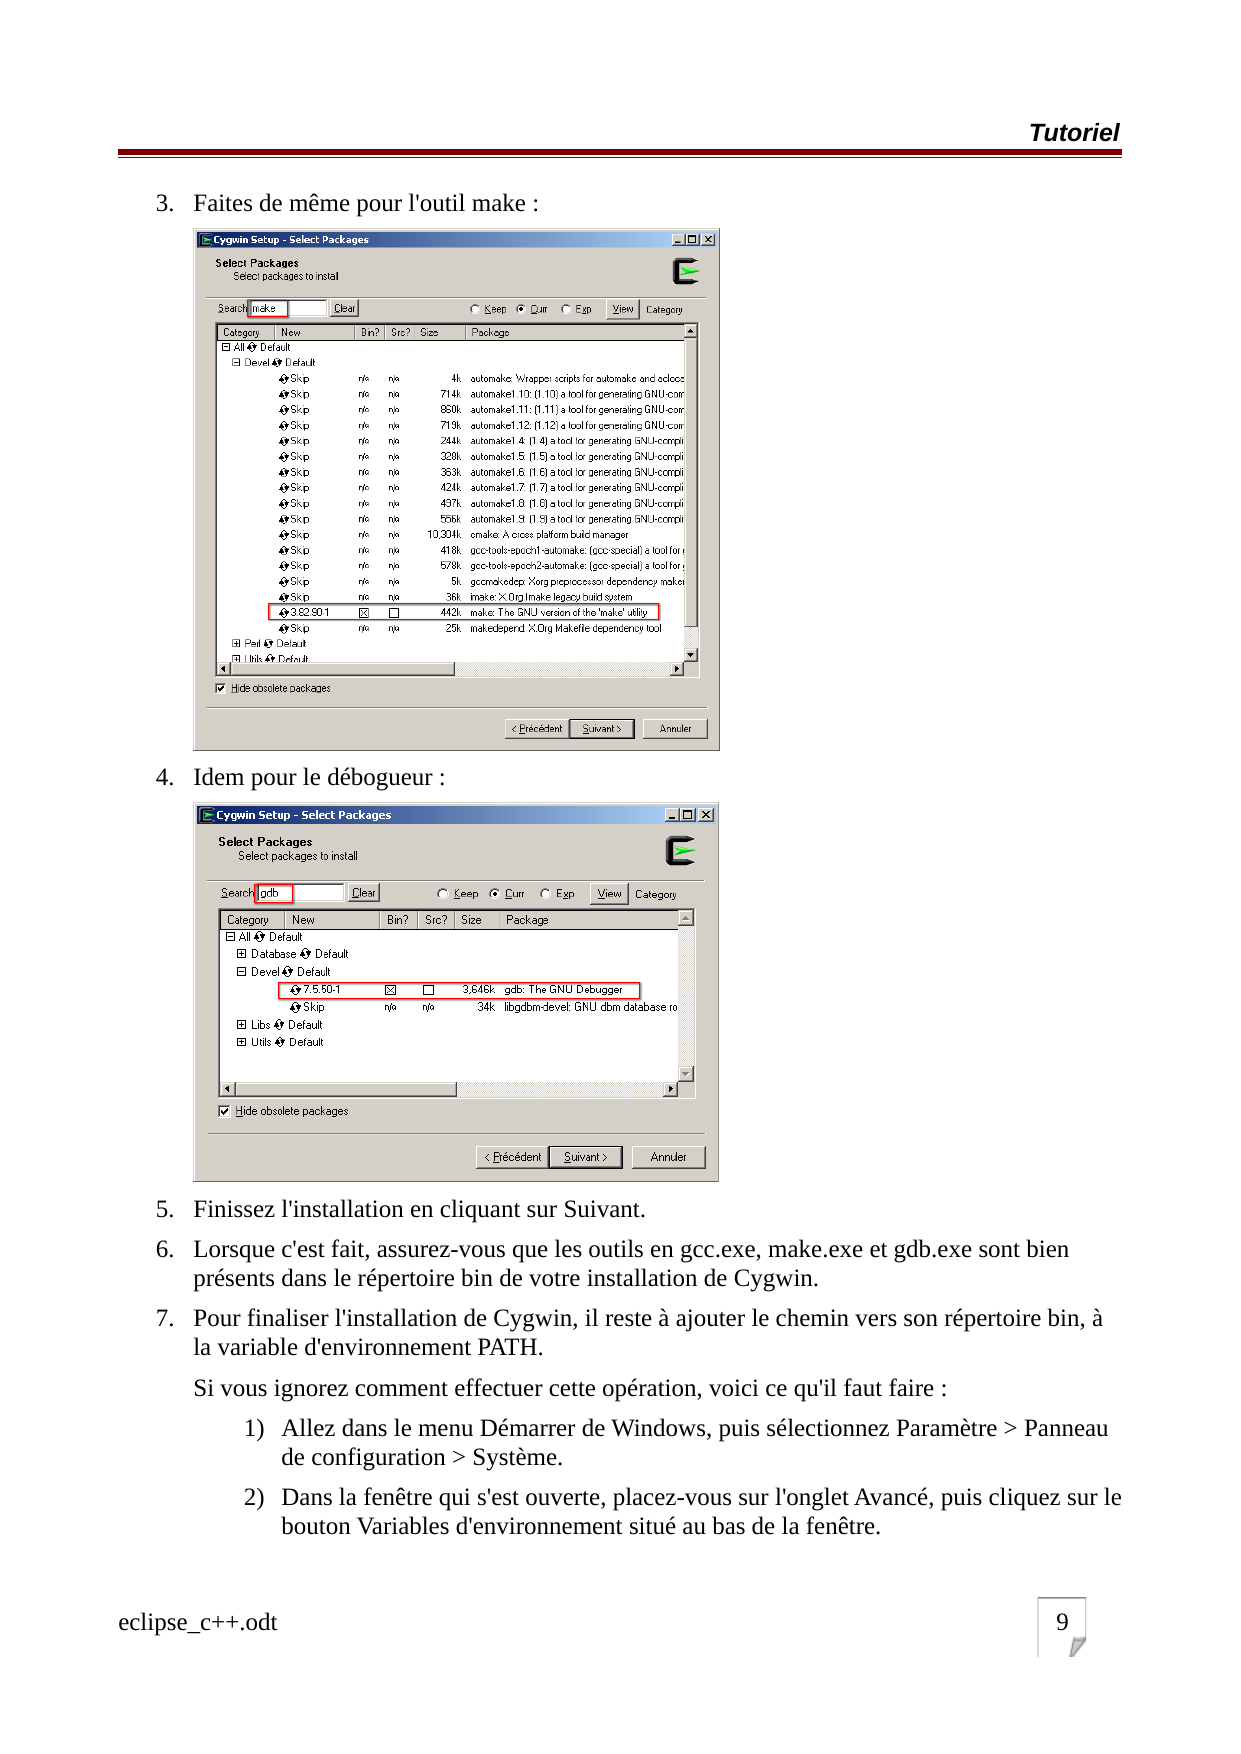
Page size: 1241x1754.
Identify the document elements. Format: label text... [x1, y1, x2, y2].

picture [193, 802, 719, 1182]
list Lorsque c'est fait, assurez-vous que les outils en gcc.exe, make.exe et gdb.exe sont bien présents dans le répertoire bin de votre installation de Cygwin. [156, 1234, 1122, 1292]
list Allez dans le menu Démarrer de Windows, puis sélectionnez Paramètre > Panneau de configuration > Système. [244, 1413, 1122, 1471]
picture [193, 228, 720, 751]
list Dans la fenêtre qui s'est ouverte, placez-vous sur l'onglet Avancé, puis cliquez sur le bouton Variables d'environnement situé au bas de la fenêtre. [244, 1482, 1122, 1540]
list Faites de même pour l'outil make : [156, 188, 1122, 217]
list Pour finaliser l'installation de Cygwin, il reste à ajouter le chemin vers son répertoire bin, à la variable d'environnement PATH. [156, 1303, 1122, 1361]
list Si vous ignorez comment effectuer cette opération, voici ce qu'il faut faire : [156, 1373, 1122, 1401]
list Idem pour le débogueur : [156, 762, 1122, 791]
list Finissez l'installation en cliquant sur Suivant. [156, 1194, 1122, 1222]
